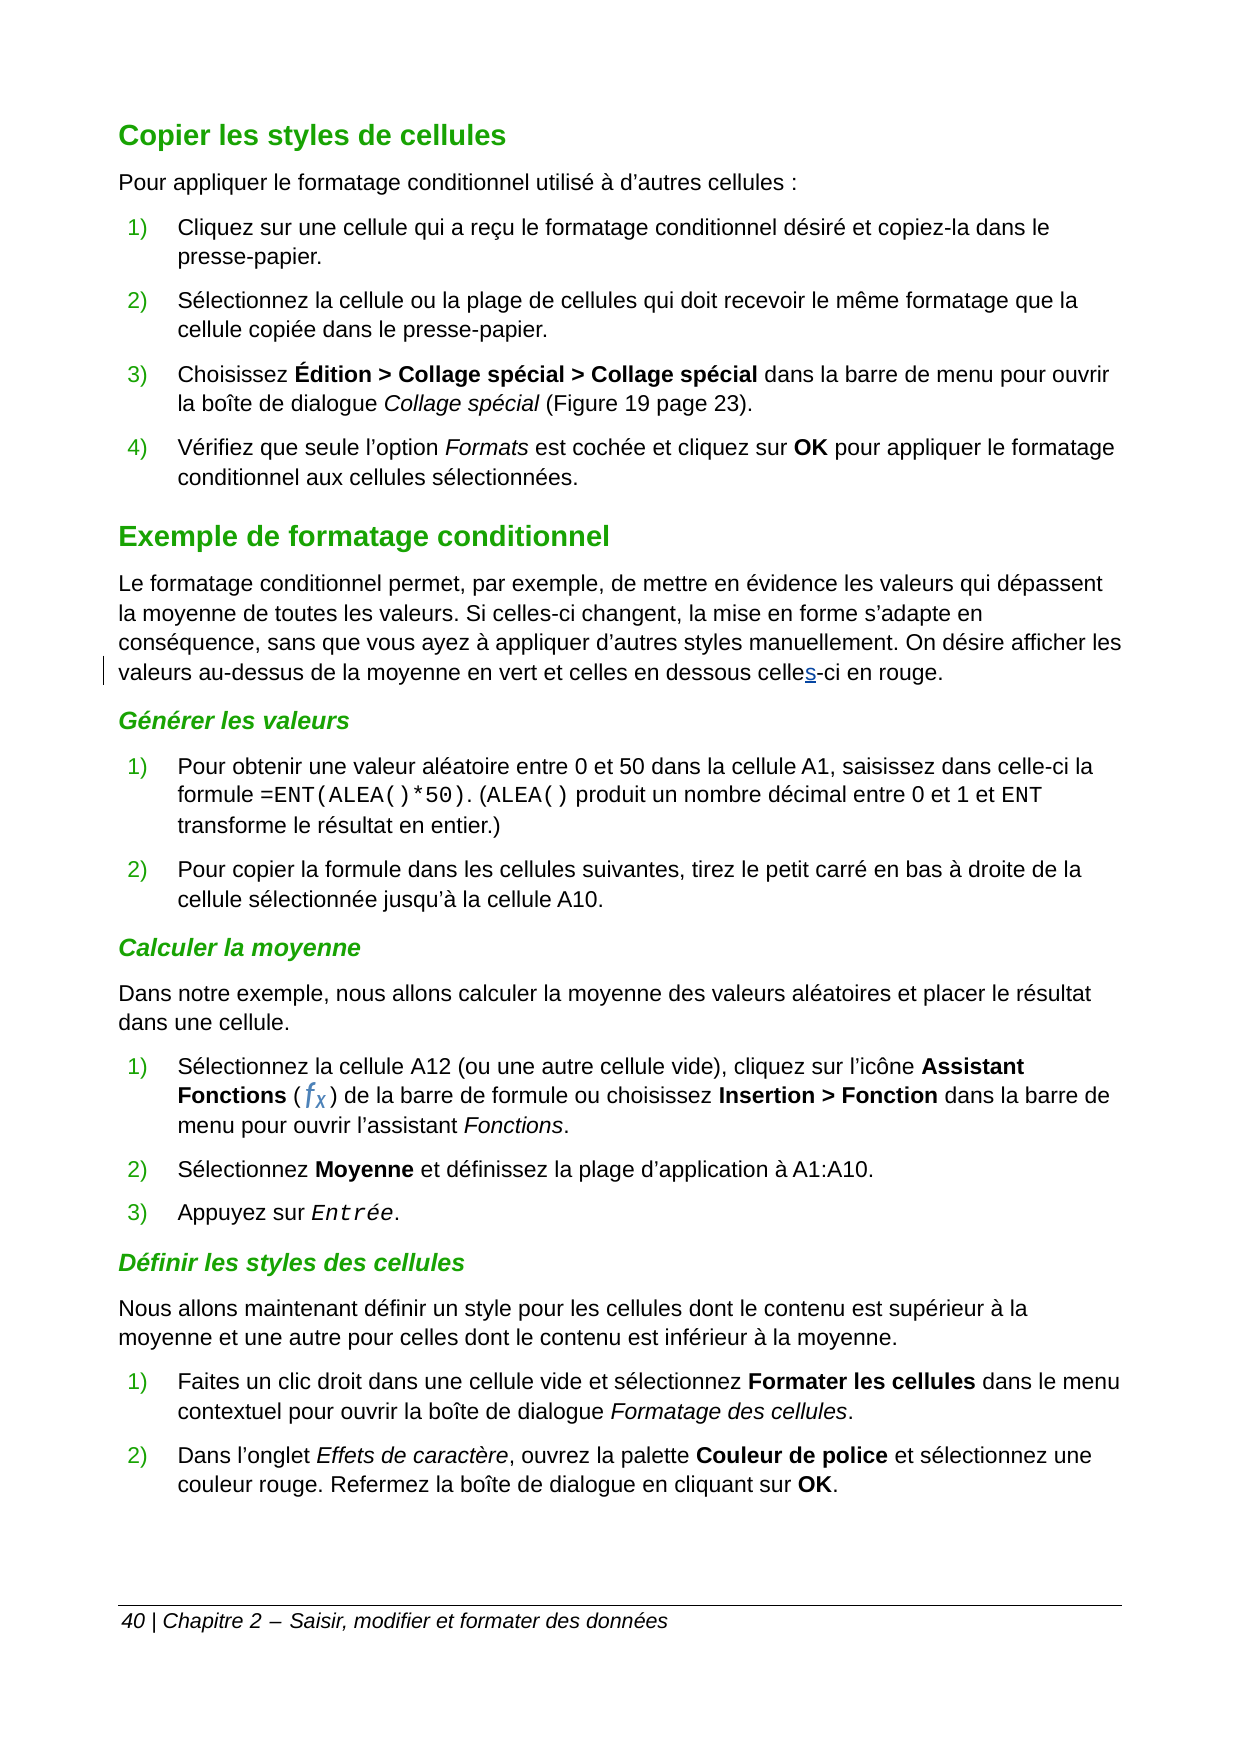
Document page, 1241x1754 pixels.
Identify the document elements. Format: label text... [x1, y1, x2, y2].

text Dans notre exemple, nous allons calculer la moyenne des valeurs aléatoires et placer le résultat dans une cellule. [118, 977, 1122, 1036]
subtitle Calculer la moyenne [118, 932, 1122, 962]
subtitle Copier les styles de cellules [118, 118, 1122, 152]
picture [300, 1080, 330, 1110]
list Pour copier la formule dans les cellules suivantes, tirez le petit carré en bas à droite de la cellule sélectionnée jusqu’à la cellule A10. [148, 853, 1122, 912]
subtitle Définir les styles des cellules [118, 1247, 1122, 1277]
list Choisissez Édition > Collage spécial > Collage spécial dans la barre de menu pour ouvrir la boîte de dialogue Collage spécial (Figure 19 page 23). [148, 357, 1122, 416]
subtitle Générer les valeurs [118, 706, 1122, 735]
list Pour obtenir une valeur aléatoire entre 0 et 50 dans la cellule A1, saisissez dans celle-ci la formule =ENT(ALEA()*50). (ALEA() produit un nombre décimal entre 0 et 1 et ENT transforme le résultat en entier.) [148, 750, 1122, 838]
text Le formatage conditionnel permet, par exemple, de mettre en évidence les valeurs qui dépassent la moyenne de toutes les valeurs. Si celles-ci changent, la mise en forme s’adapte en conséquence, sans que vous ayez à appliquer d’autres styles manuellement. On désire afficher les valeurs au-dessus de la moyenne en vert et celles en dessous celles-ci en rouge. [118, 567, 1122, 685]
text Pour appliquer le formatage conditionnel utilisé à d’autres cellules : [118, 166, 1122, 196]
list Sélectionnez la cellule ou la plage de cellules qui doit recevoir le même formatage que la cellule copiée dans le presse-papier. [148, 284, 1122, 343]
text Nous allons maintenant définir un style pour les cellules dont le contenu est supérieur à la moyenne et une autre pour celles dont le contenu est inférieur à la moyenne. [118, 1292, 1122, 1351]
list Cliquez sur une cellule qui a reçu le formatage conditionnel désiré et copiez-la dans le presse-papier. [148, 210, 1122, 269]
list Sélectionnez Moyenne et définissez la plage d’application à A1:A10. [148, 1153, 1122, 1183]
subtitle Exemple de formatage conditionnel [118, 519, 1122, 553]
list Faites un clic droit dans une cellule vide et sélectionnez Formater les cellules dans le menu contextuel pour ouvrir la boîte de dialogue Formatage des cellules. [148, 1365, 1122, 1424]
list Dans l’onglet Effets de caractère, ouvrez la palette Couleur de police et sélectionnez une couleur rouge. Refermez la boîte de dialogue en cliquant sur OK. [148, 1439, 1122, 1498]
list Sélectionnez la cellule A12 (ou une autre cellule vide), cliquez sur l’icône Assistant Fonctions () de la barre de formule ou choisissez Insertion > Fonction dans la barre de menu pour ouvrir l’assistant Fonctions. [148, 1050, 1122, 1139]
list Vérifiez que seule l’option Formats est cochée et cliquez sur OK pour appliquer le formatage conditionnel aux cellules sélectionnées. [148, 431, 1122, 490]
list Appuyez sur Entrée. [148, 1197, 1122, 1227]
